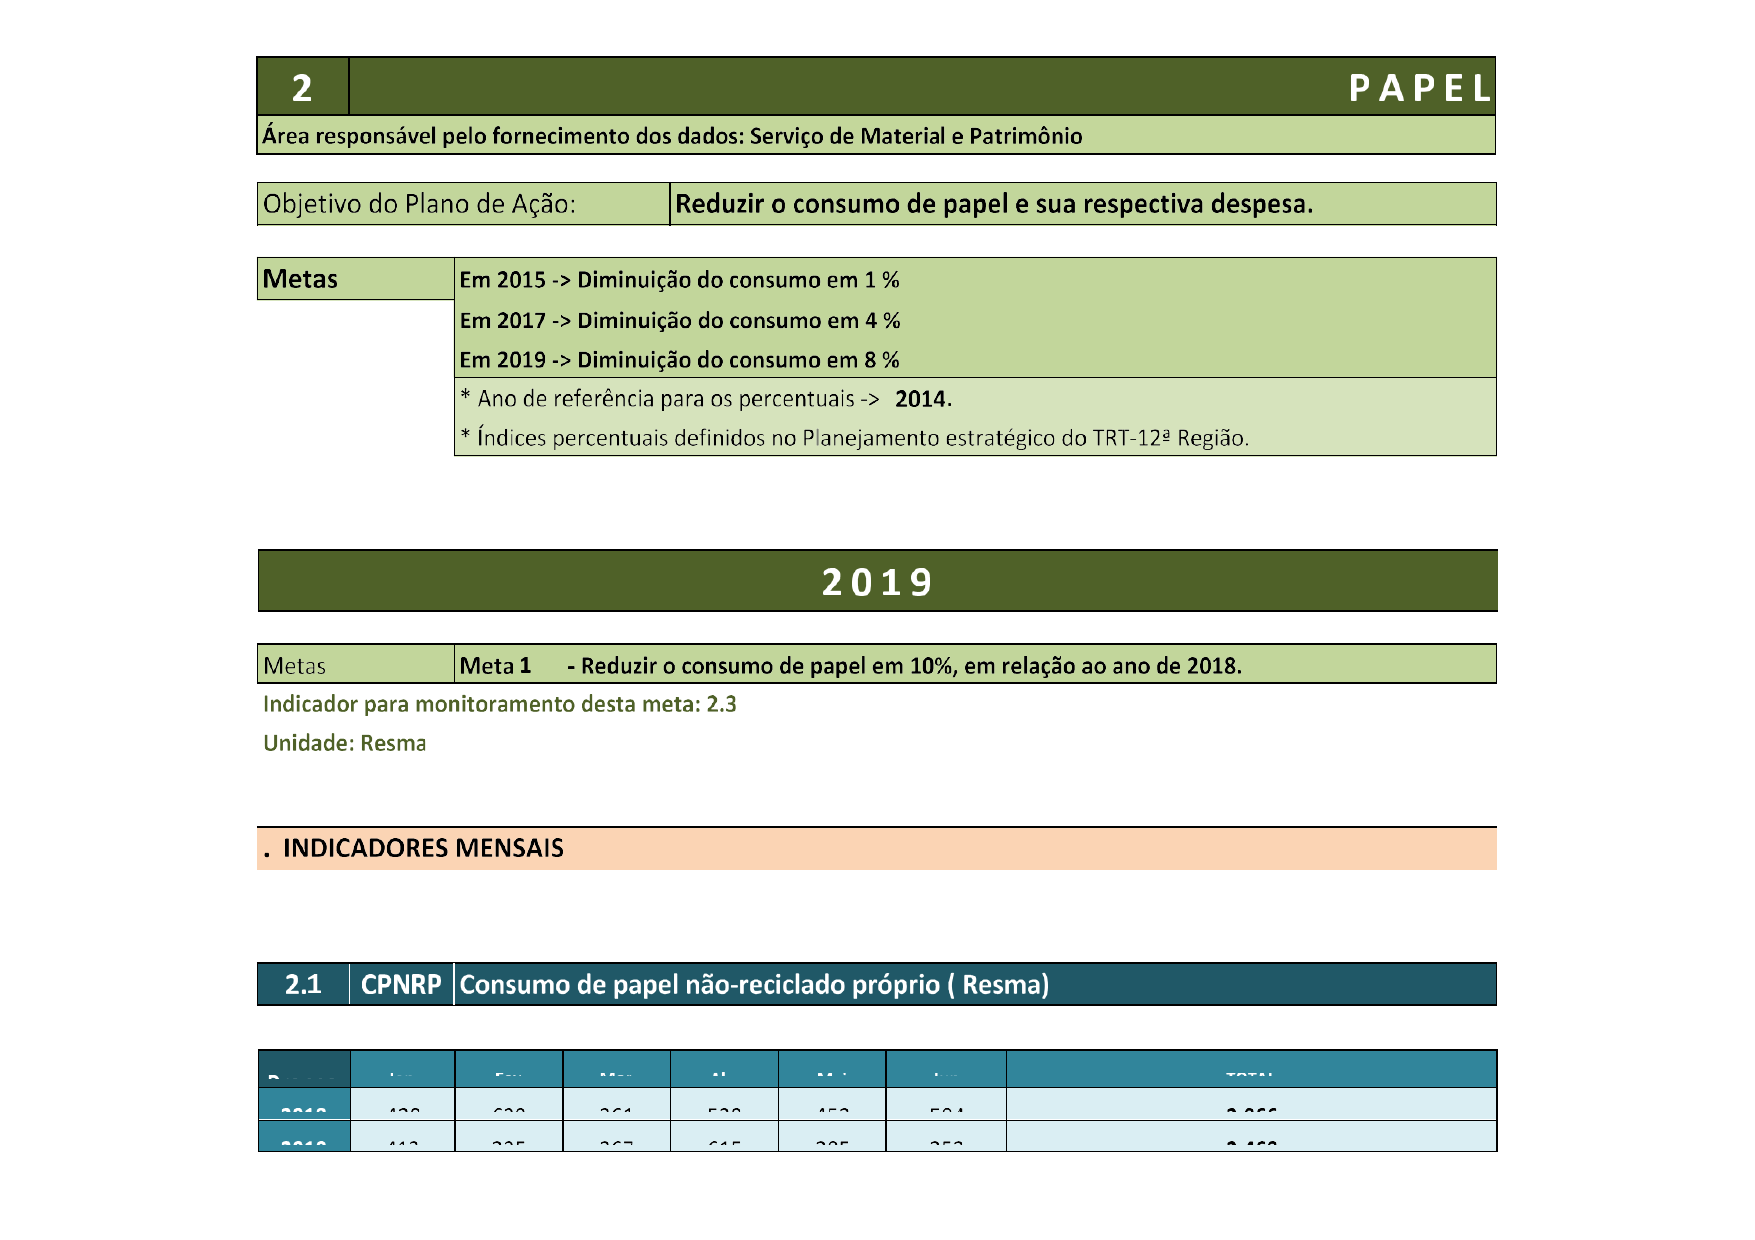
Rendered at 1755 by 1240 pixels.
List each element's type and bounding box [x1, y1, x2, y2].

table_cell [887, 1121, 1006, 1151]
table_cell [671, 1121, 778, 1151]
table_header [887, 1051, 1006, 1087]
table_header [259, 1051, 350, 1087]
table_cell [1007, 1121, 1496, 1151]
table_header [1007, 1051, 1496, 1087]
table_cell [671, 1088, 778, 1119]
table_cell [1007, 1088, 1496, 1119]
table_cell [564, 1121, 670, 1151]
table_header [351, 1051, 454, 1087]
table_header [671, 1051, 778, 1087]
table_header [456, 1051, 562, 1087]
table_cell [456, 1088, 562, 1119]
table_cell [351, 1088, 454, 1119]
table_cell [887, 1088, 1006, 1119]
table_cell [259, 1088, 350, 1119]
table_cell [779, 1088, 885, 1119]
table_cell [259, 1121, 350, 1151]
table_cell [456, 1121, 562, 1151]
table_header [779, 1051, 885, 1087]
table_cell [564, 1088, 670, 1119]
table_header [564, 1051, 670, 1087]
table_cell [351, 1121, 454, 1151]
table_cell [779, 1121, 885, 1151]
